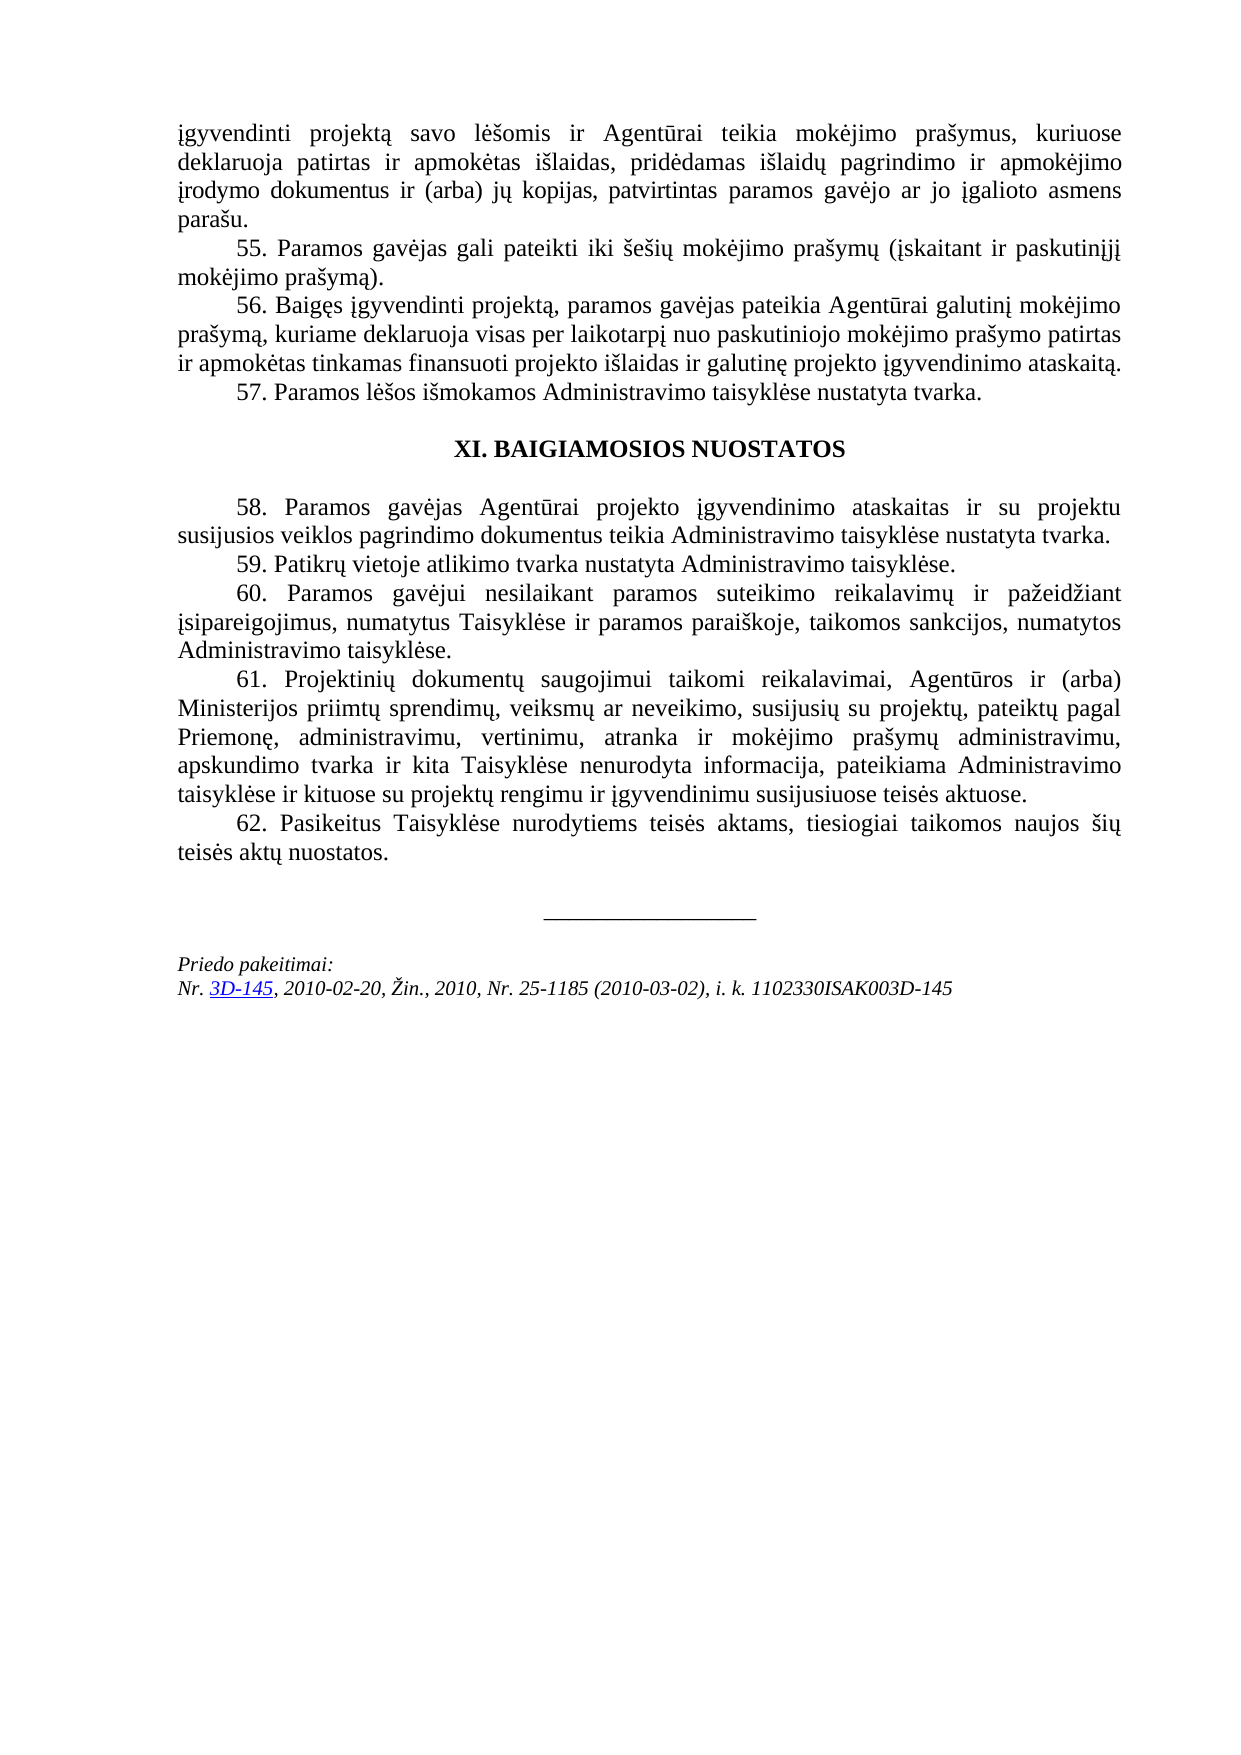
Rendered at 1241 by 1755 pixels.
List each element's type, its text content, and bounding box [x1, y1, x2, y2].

text Priedo pakeitimai: [177, 952, 1122, 976]
text XI. BAIGIAMOSIOS NUOSTATOS [177, 434, 1122, 463]
text 55. Paramos gavėjas gali pateikti iki šešių mokėjimo prašymų (įskaitant ir paskutinįjį mokėjimo prašymą). [177, 233, 1122, 291]
text 57. Paramos lėšos išmokamos Administravimo taisyklėse nustatyta tvarka. [177, 377, 1122, 406]
text 60. Paramos gavėjui nesilaikant paramos suteikimo reikalavimų ir pažeidžiant įsipareigojimus, numatytus Taisyklėse ir paramos paraiškoje, taikomos sankcijos, numatytos Administravimo taisyklėse. [177, 578, 1122, 664]
text _________________ [177, 894, 1122, 923]
text 56. Baigęs įgyvendinti projektą, paramos gavėjas pateikia Agentūrai galutinį mokėjimo prašymą, kuriame deklaruoja visas per laikotarpį nuo paskutiniojo mokėjimo prašymo patirtas ir apmokėtas tinkamas finansuoti projekto išlaidas ir galutinę projekto įgyvendinimo ataskaitą. [177, 291, 1122, 377]
text 62. Pasikeitus Taisyklėse nurodytiems teisės aktams, tiesiogiai taikomos naujos šių teisės aktų nuostatos. [177, 808, 1122, 866]
text 61. Projektinių dokumentų saugojimui taikomi reikalavimai, Agentūros ir (arba) Ministerijos priimtų sprendimų, veiksmų ar neveikimo, susijusių su projektų, pateiktų pagal Priemonę, administravimu, vertinimu, atranka ir mokėjimo prašymų administravimu, apskundimo tvarka ir kita Taisyklėse nenurodyta informacija, pateikiama Administravimo taisyklėse ir kituose su projektų rengimu ir įgyvendinimu susijusiuose teisės aktuose. [177, 664, 1122, 808]
text Nr. 3D-145, 2010-02-20, Žin., 2010, Nr. 25-1185 (2010-03-02), i. k. 1102330ISAK003D-145 [177, 976, 1122, 1000]
text įgyvendinti projektą savo lėšomis ir Agentūrai teikia mokėjimo prašymus, kuriuose deklaruoja patirtas ir apmokėtas išlaidas, pridėdamas išlaidų pagrindimo ir apmokėjimo įrodymo dokumentus ir (arba) jų kopijas, patvirtintas paramos gavėjo ar jo įgalioto asmens parašu. [177, 118, 1122, 233]
text 59. Patikrų vietoje atlikimo tvarka nustatyta Administravimo taisyklėse. [177, 549, 1122, 578]
text 58. Paramos gavėjas Agentūrai projekto įgyvendinimo ataskaitas ir su projektu susijusios veiklos pagrindimo dokumentus teikia Administravimo taisyklėse nustatyta tvarka. [177, 492, 1122, 549]
